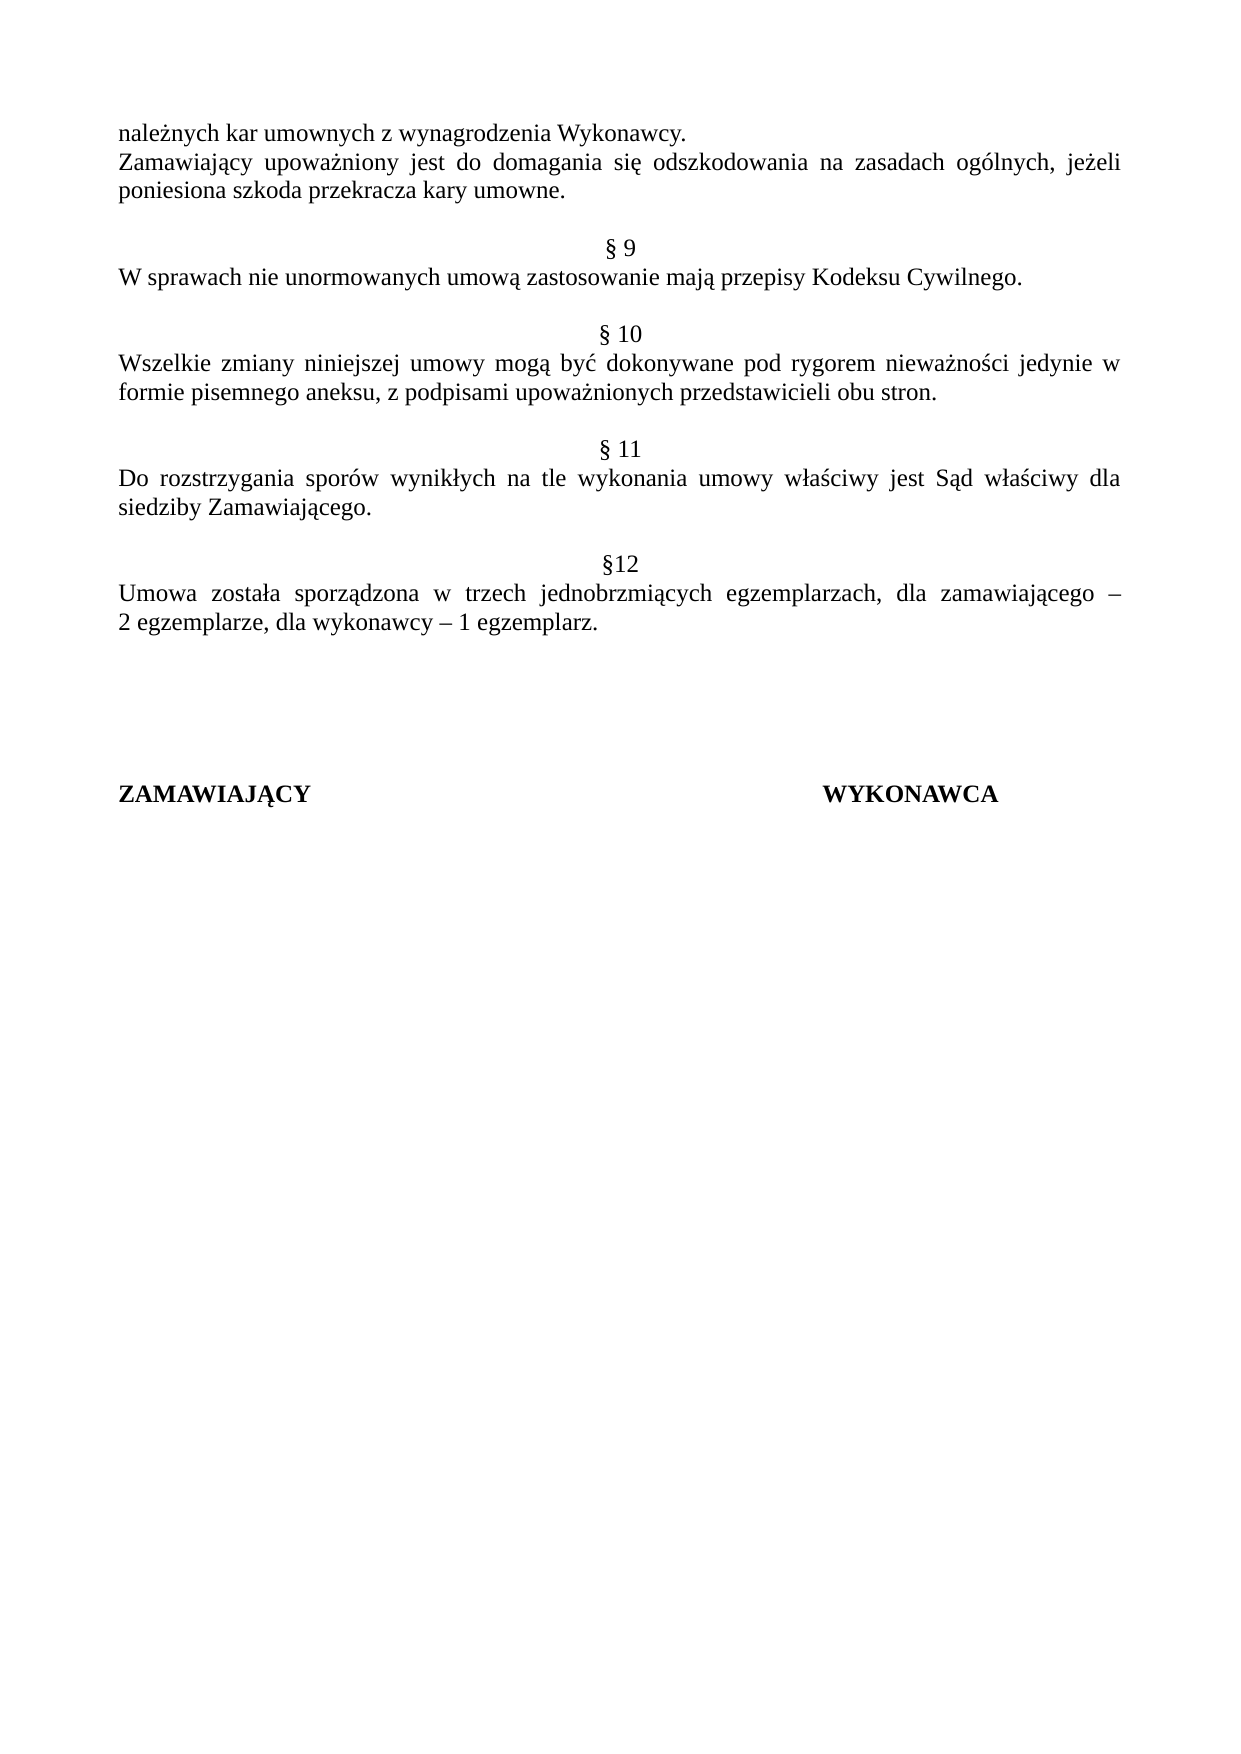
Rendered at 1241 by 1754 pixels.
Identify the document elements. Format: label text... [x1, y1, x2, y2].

text Do rozstrzygania sporów wynikłych na tle wykonania umowy właściwy jest Sąd właściwy dla siedziby Zamawiającego. [118, 463, 1122, 521]
text § 11 [118, 434, 1122, 463]
text §12 [118, 549, 1122, 578]
text W sprawach nie unormowanych umową zastosowanie mają przepisy Kodeksu Cywilnego. [118, 262, 1122, 291]
text Umowa została sporządzona w trzech jednobrzmiących egzemplarzach, dla zamawiającego – 2 egzemplarze, dla wykonawcy – 1 egzemplarz. [118, 578, 1122, 636]
text Zamawiający upoważniony jest do domagania się odszkodowania na zasadach ogólnych, jeżeli poniesiona szkoda przekracza kary umowne. [118, 147, 1122, 204]
text § 10 [118, 319, 1122, 348]
text Wszelkie zmiany niniejszej umowy mogą być dokonywane pod rygorem nieważności jedynie w formie pisemnego aneksu, z podpisami upoważnionych przedstawicieli obu stron. [118, 348, 1122, 406]
text ZAMAWIAJĄCY WYKONAWCA [118, 779, 1122, 808]
text § 9 [118, 233, 1122, 262]
text należnych kar umownych z wynagrodzenia Wykonawcy. [118, 118, 1122, 147]
